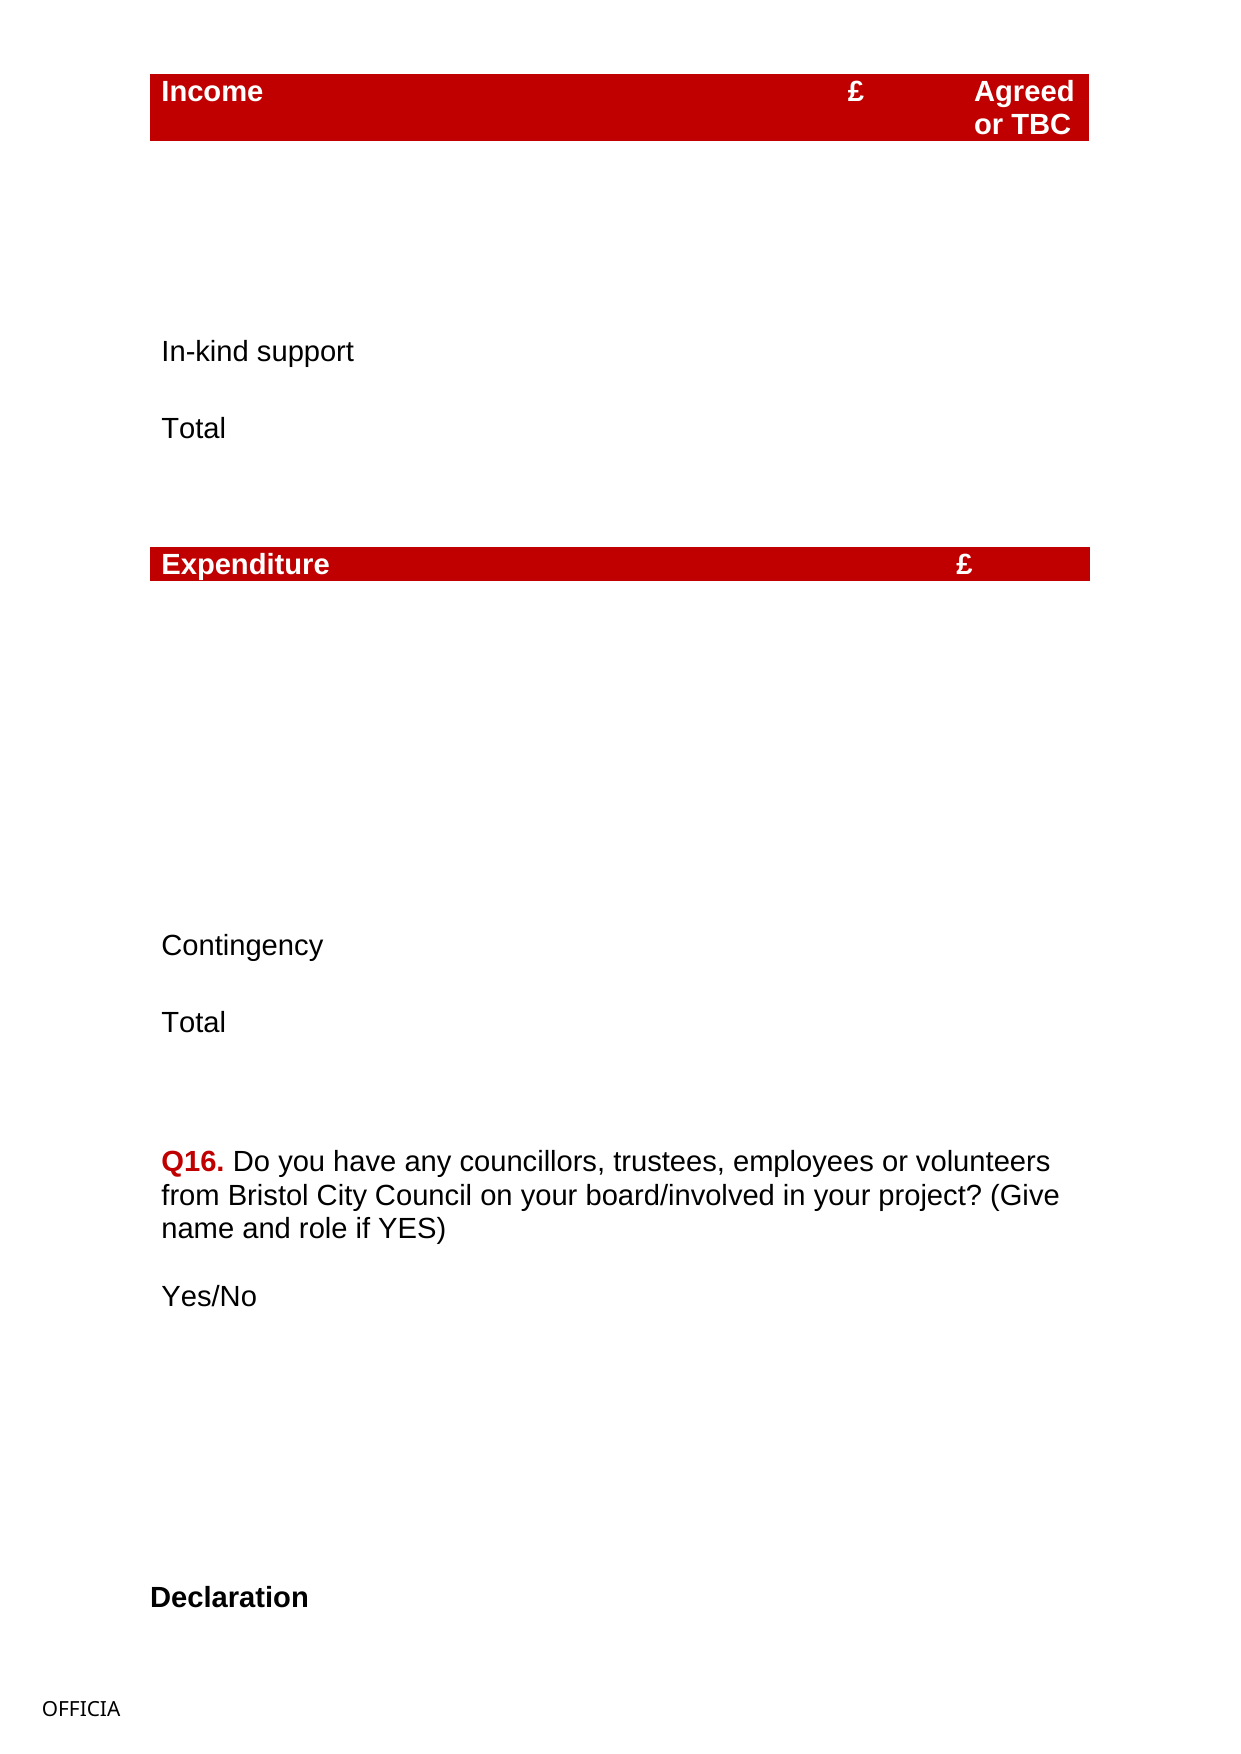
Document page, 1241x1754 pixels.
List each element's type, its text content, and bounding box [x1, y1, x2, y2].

table_cell [963, 411, 1089, 488]
table_cell [836, 141, 963, 179]
table_cell [150, 619, 945, 658]
table_header Expenditure [150, 547, 945, 581]
table_header Income [150, 74, 836, 141]
table_cell [150, 141, 836, 179]
table_header £ [836, 74, 963, 141]
table_header Agreed or TBC [963, 74, 1089, 141]
table_cell [150, 850, 945, 889]
table_cell Total [150, 1005, 945, 1082]
table_cell [945, 619, 1090, 658]
table_cell In-kind support [150, 334, 836, 411]
table_cell [150, 581, 945, 619]
table_cell [150, 179, 836, 218]
table_cell [150, 256, 836, 295]
table_cell [150, 295, 836, 333]
subtitle Declaration [150, 1580, 1090, 1614]
table_header £ [945, 547, 1090, 581]
table_cell [963, 295, 1089, 333]
table_cell [150, 735, 945, 773]
table_cell [150, 812, 945, 850]
table_cell [150, 889, 945, 927]
table_cell [150, 218, 836, 256]
table_cell [836, 334, 963, 411]
table_cell [836, 218, 963, 256]
table_cell [963, 334, 1089, 411]
table_cell [945, 696, 1090, 735]
table_cell Contingency [150, 928, 945, 1004]
table_cell Total [150, 411, 836, 488]
table_cell [945, 889, 1090, 927]
table_cell [836, 256, 963, 295]
table_cell [945, 735, 1090, 773]
table_cell [963, 141, 1089, 179]
table_cell [945, 812, 1090, 850]
table_cell [836, 295, 963, 333]
table_cell [945, 928, 1090, 1004]
table_cell [945, 658, 1090, 696]
table_cell [836, 179, 963, 218]
table_cell [945, 1005, 1090, 1082]
table_cell [963, 218, 1089, 256]
table_cell [945, 581, 1090, 619]
table_cell [150, 696, 945, 735]
table_cell [150, 658, 945, 696]
table_cell [836, 411, 963, 488]
table_cell [963, 179, 1089, 218]
table_cell [963, 256, 1089, 295]
table_cell [945, 773, 1090, 812]
table_cell [150, 773, 945, 812]
table_header Q16. Do you have any councillors, trustees, employees or volunteers from Bristol City Council on your board/involved in your project? (Give name and role if YES) Yes/No [150, 1144, 1089, 1580]
table_cell [945, 850, 1090, 889]
